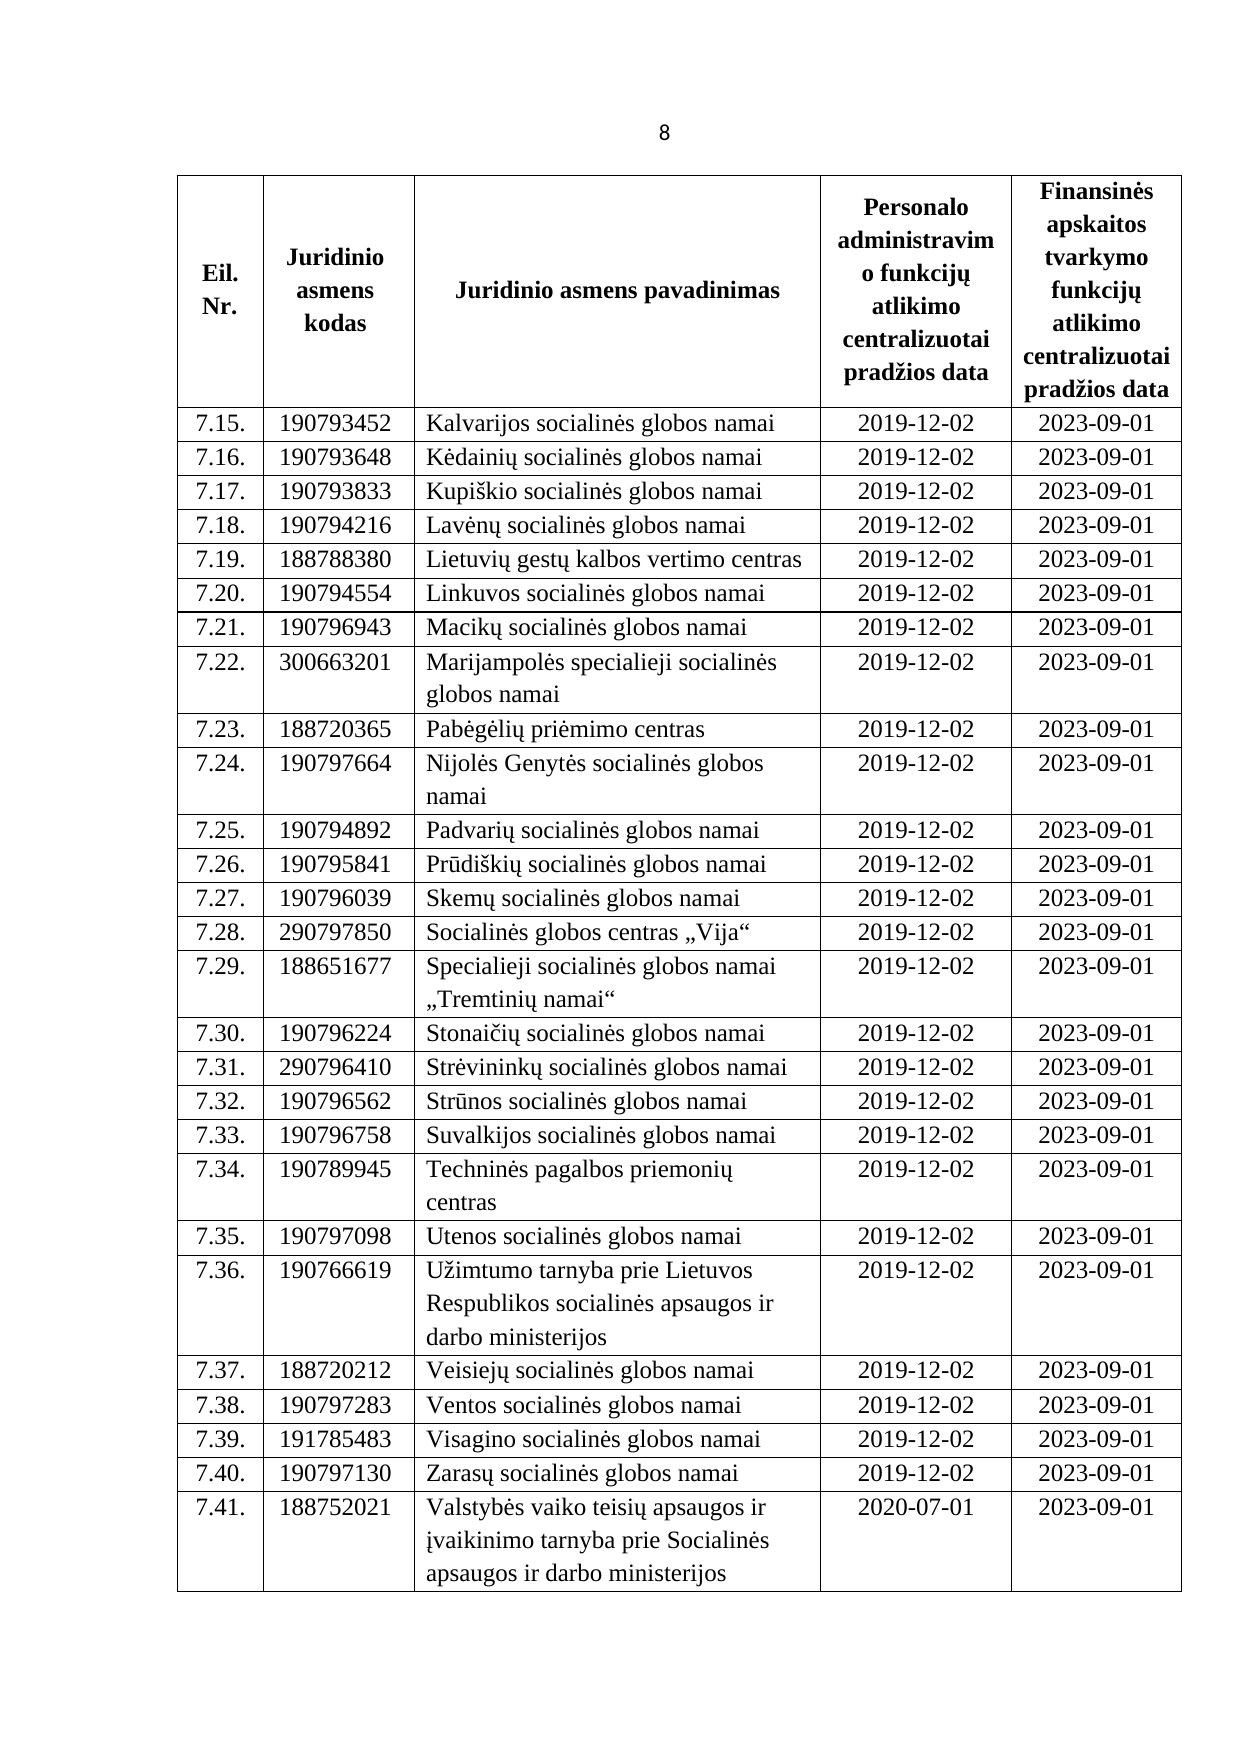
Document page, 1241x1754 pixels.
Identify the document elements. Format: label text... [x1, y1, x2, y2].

table_cell 2023-09-01 [1012, 579, 1181, 611]
table_cell Prūdiškių socialinės globos namai [415, 849, 820, 882]
table_cell 7.38. [178, 1390, 263, 1423]
table_cell 290797850 [264, 917, 414, 950]
table_cell Socialinės globos centras „Vija“ [415, 917, 820, 950]
table_cell 7.41. [178, 1492, 263, 1591]
table_cell 190796943 [264, 613, 414, 646]
table_cell Kalvarijos socialinės globos namai [415, 408, 820, 441]
table_cell 7.25. [178, 815, 263, 848]
table_cell 190794216 [264, 510, 414, 543]
table_cell 190796224 [264, 1018, 414, 1051]
table_cell 2019-12-02 [821, 544, 1011, 577]
table_cell 190794554 [264, 579, 414, 611]
table_cell Techninės pagalbos priemonių centras [415, 1154, 820, 1220]
table_cell 7.34. [178, 1154, 263, 1220]
table_cell 7.32. [178, 1086, 263, 1119]
table_cell Padvarių socialinės globos namai [415, 815, 820, 848]
table_cell Zarasų socialinės globos namai [415, 1458, 820, 1491]
table_cell 188720212 [264, 1356, 414, 1389]
table_cell 7.35. [178, 1221, 263, 1254]
table_cell 2023-09-01 [1012, 1052, 1181, 1085]
table_cell 2019-12-02 [821, 1356, 1011, 1389]
table_cell 7.18. [178, 510, 263, 543]
table_cell 2019-12-02 [821, 748, 1011, 814]
table_cell 7.26. [178, 849, 263, 882]
table_cell Valstybės vaiko teisių apsaugos ir įvaikinimo tarnyba prie Socialinės apsaugos ir darbo ministerijos [415, 1492, 820, 1591]
table_cell 300663201 [264, 647, 414, 713]
table_cell 7.20. [178, 579, 263, 611]
table_cell 2023-09-01 [1012, 510, 1181, 543]
table_cell 190797664 [264, 748, 414, 814]
table_cell 2023-09-01 [1012, 1221, 1181, 1254]
table_cell Linkuvos socialinės globos namai [415, 579, 820, 611]
table_cell Utenos socialinės globos namai [415, 1221, 820, 1254]
table_cell 190795841 [264, 849, 414, 882]
table_cell 2023-09-01 [1012, 748, 1181, 814]
table_cell 190794892 [264, 815, 414, 848]
table_cell 2023-09-01 [1012, 849, 1181, 882]
table_cell 2023-09-01 [1012, 442, 1181, 475]
table_cell Visagino socialinės globos namai [415, 1424, 820, 1457]
table_cell Stonaičių socialinės globos namai [415, 1018, 820, 1051]
table_cell 2019-12-02 [821, 476, 1011, 509]
table_cell 190796758 [264, 1120, 414, 1153]
table_header Finansinės apskaitos tvarkymo funkcijų atlikimo centralizuotai pradžios data [1012, 176, 1181, 407]
table_cell 2023-09-01 [1012, 883, 1181, 916]
table_cell 2023-09-01 [1012, 1492, 1181, 1591]
table_cell 7.30. [178, 1018, 263, 1051]
table_cell 2020-07-01 [821, 1492, 1011, 1591]
table_cell Suvalkijos socialinės globos namai [415, 1120, 820, 1153]
table_cell 2023-09-01 [1012, 1458, 1181, 1491]
table_cell 7.40. [178, 1458, 263, 1491]
table_cell 2019-12-02 [821, 951, 1011, 1017]
table_cell 2019-12-02 [821, 408, 1011, 441]
table_cell 7.22. [178, 647, 263, 713]
table_cell 2019-12-02 [821, 1086, 1011, 1119]
table_cell 7.17. [178, 476, 263, 509]
table_cell 2023-09-01 [1012, 1018, 1181, 1051]
table_cell 7.15. [178, 408, 263, 441]
table_cell 190789945 [264, 1154, 414, 1220]
table_cell Nijolės Genytės socialinės globos namai [415, 748, 820, 814]
table_cell Strūnos socialinės globos namai [415, 1086, 820, 1119]
table_cell 7.31. [178, 1052, 263, 1085]
table_cell 7.16. [178, 442, 263, 475]
table_cell 2019-12-02 [821, 442, 1011, 475]
table_cell Ventos socialinės globos namai [415, 1390, 820, 1423]
table_cell 191785483 [264, 1424, 414, 1457]
table_cell Specialieji socialinės globos namai „Tremtinių namai“ [415, 951, 820, 1017]
table_cell 7.39. [178, 1424, 263, 1457]
table_cell 2023-09-01 [1012, 1256, 1181, 1354]
table_cell 2023-09-01 [1012, 1120, 1181, 1153]
table_cell 190796562 [264, 1086, 414, 1119]
table_cell 2023-09-01 [1012, 647, 1181, 713]
table_cell 2023-09-01 [1012, 476, 1181, 509]
table_cell 2023-09-01 [1012, 917, 1181, 950]
table_header Personalo administravimo funkcijų atlikimo centralizuotai pradžios data [821, 176, 1011, 407]
table_cell 2023-09-01 [1012, 1086, 1181, 1119]
table_cell 190766619 [264, 1256, 414, 1354]
table_cell 188651677 [264, 951, 414, 1017]
table_cell 7.27. [178, 883, 263, 916]
table_cell 2019-12-02 [821, 1221, 1011, 1254]
table_cell 188752021 [264, 1492, 414, 1591]
table_cell 2019-12-02 [821, 849, 1011, 882]
table_header Juridinio asmens pavadinimas [415, 176, 820, 407]
table_cell Macikų socialinės globos namai [415, 613, 820, 646]
table_cell 7.24. [178, 748, 263, 814]
table_cell 2019-12-02 [821, 510, 1011, 543]
table_cell 290796410 [264, 1052, 414, 1085]
table_cell 2023-09-01 [1012, 613, 1181, 646]
table_cell Lavėnų socialinės globos namai [415, 510, 820, 543]
table_cell 7.29. [178, 951, 263, 1017]
table_cell Strėvininkų socialinės globos namai [415, 1052, 820, 1085]
table_cell 2019-12-02 [821, 1390, 1011, 1423]
table_header Juridinio asmens kodas [264, 176, 414, 407]
table_cell 7.21. [178, 613, 263, 646]
table_cell 2019-12-02 [821, 917, 1011, 950]
table_cell 2023-09-01 [1012, 1424, 1181, 1457]
table_cell Pabėgėlių priėmimo centras [415, 714, 820, 747]
table_cell 188788380 [264, 544, 414, 577]
table_cell 2019-12-02 [821, 815, 1011, 848]
table_cell 2019-12-02 [821, 647, 1011, 713]
table_cell 188720365 [264, 714, 414, 747]
table_cell 190793452 [264, 408, 414, 441]
table_cell Veisiejų socialinės globos namai [415, 1356, 820, 1389]
table_cell 7.19. [178, 544, 263, 577]
table_cell 2019-12-02 [821, 1256, 1011, 1354]
table_cell 7.23. [178, 714, 263, 747]
table_cell 190796039 [264, 883, 414, 916]
table_cell 2019-12-02 [821, 714, 1011, 747]
table_cell 2023-09-01 [1012, 544, 1181, 577]
table_cell 2019-12-02 [821, 613, 1011, 646]
table_cell 2023-09-01 [1012, 408, 1181, 441]
table_cell 7.28. [178, 917, 263, 950]
table_cell 2019-12-02 [821, 1120, 1011, 1153]
table_cell 2019-12-02 [821, 1018, 1011, 1051]
table_cell 7.33. [178, 1120, 263, 1153]
table_cell 2019-12-02 [821, 579, 1011, 611]
table_cell Kėdainių socialinės globos namai [415, 442, 820, 475]
table_cell Lietuvių gestų kalbos vertimo centras [415, 544, 820, 577]
table_cell 2019-12-02 [821, 1052, 1011, 1085]
table_cell 2023-09-01 [1012, 714, 1181, 747]
table_cell 2019-12-02 [821, 1424, 1011, 1457]
table_cell 2023-09-01 [1012, 1390, 1181, 1423]
table_cell 2023-09-01 [1012, 1356, 1181, 1389]
table_cell 2019-12-02 [821, 1458, 1011, 1491]
table_cell Skemų socialinės globos namai [415, 883, 820, 916]
table_cell Užimtumo tarnyba prie Lietuvos Respublikos socialinės apsaugos ir darbo ministerijos [415, 1256, 820, 1354]
table_cell 2023-09-01 [1012, 951, 1181, 1017]
table_cell 190793833 [264, 476, 414, 509]
table_cell 190797130 [264, 1458, 414, 1491]
table_cell 2019-12-02 [821, 1154, 1011, 1220]
table_cell 2019-12-02 [821, 883, 1011, 916]
table_cell 190793648 [264, 442, 414, 475]
table_cell 2023-09-01 [1012, 1154, 1181, 1220]
table_cell 7.36. [178, 1256, 263, 1354]
table_cell 190797098 [264, 1221, 414, 1254]
table_cell 7.37. [178, 1356, 263, 1389]
table_cell 190797283 [264, 1390, 414, 1423]
table_cell Marijampolės specialieji socialinės globos namai [415, 647, 820, 713]
table_cell 2023-09-01 [1012, 815, 1181, 848]
table_header Eil. Nr. [178, 176, 263, 407]
table_cell Kupiškio socialinės globos namai [415, 476, 820, 509]
